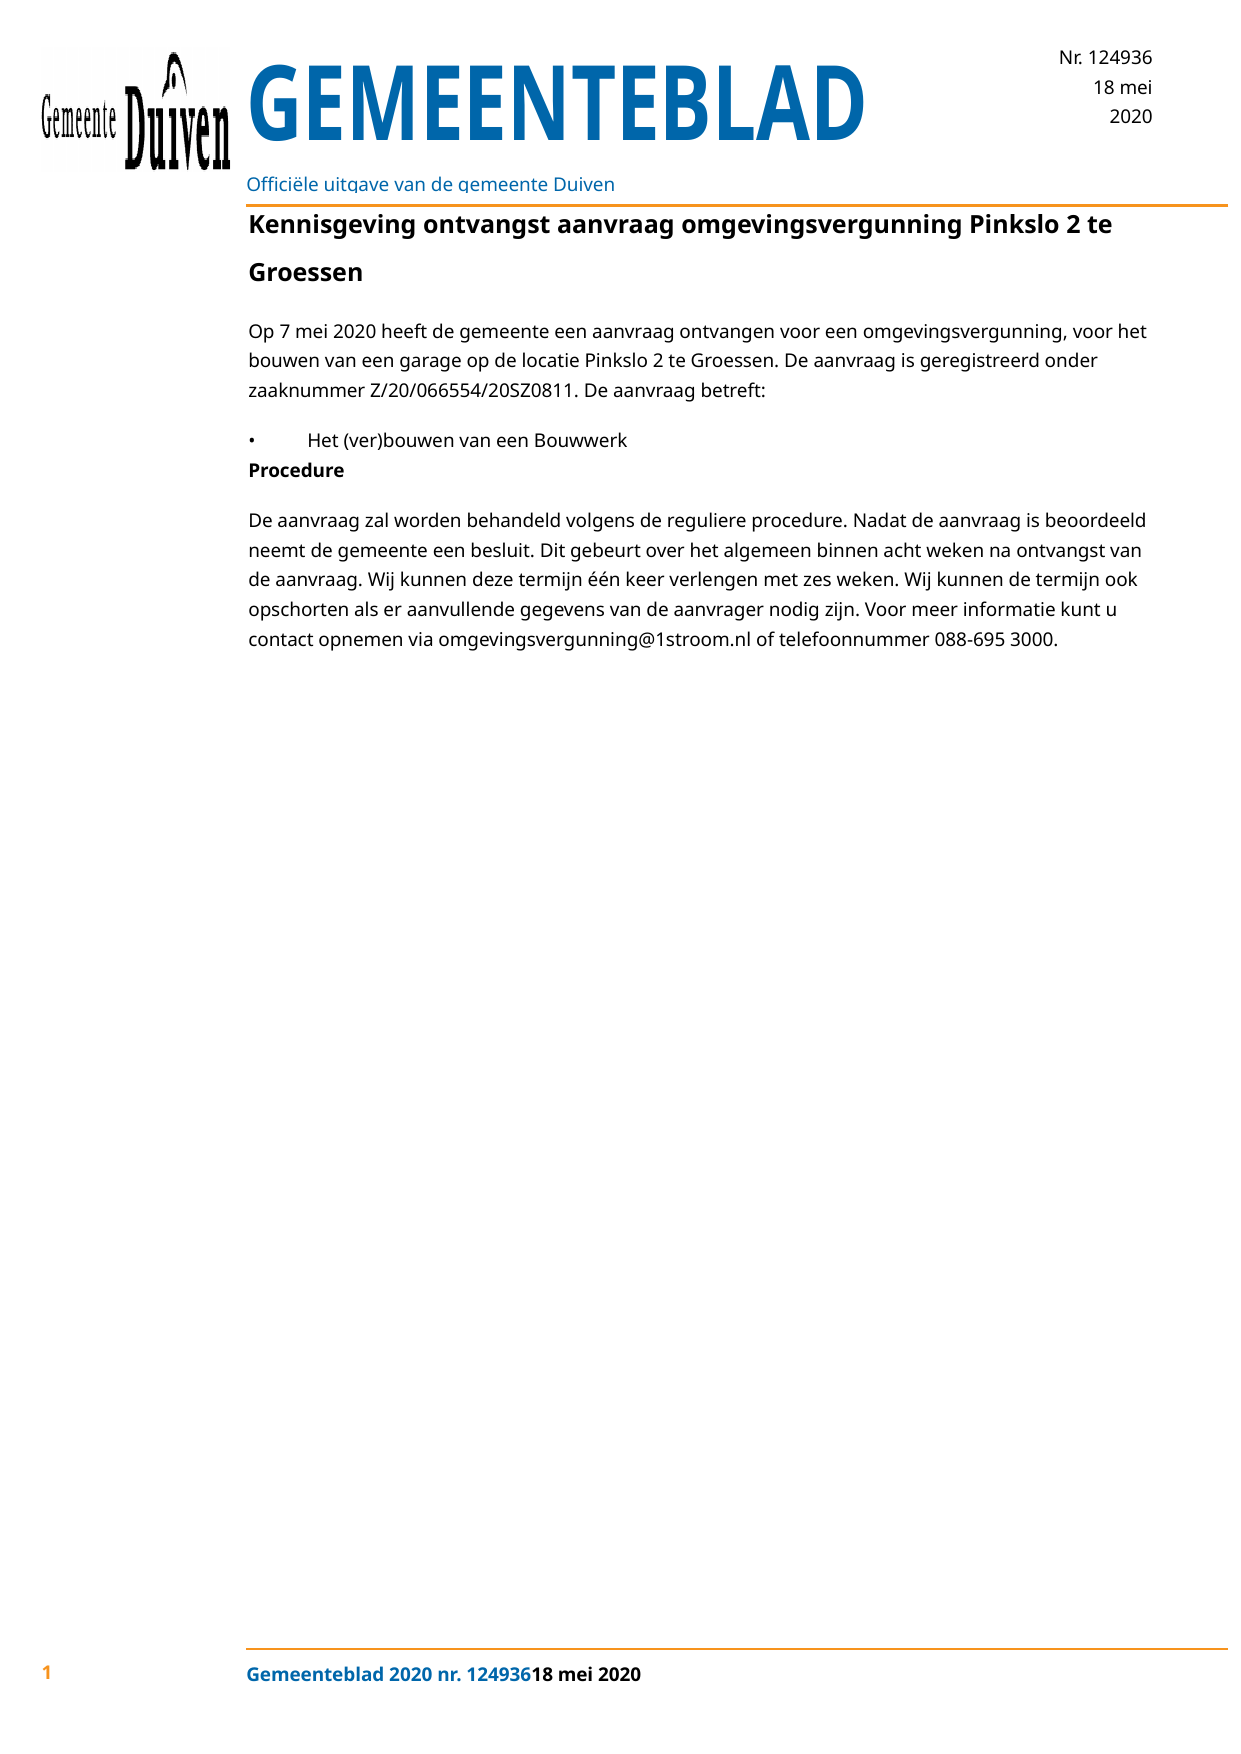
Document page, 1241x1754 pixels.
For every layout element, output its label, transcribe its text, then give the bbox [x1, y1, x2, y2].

picture [41, 47, 231, 172]
text De aanvraag zal worden behandeld volgens de reguliere procedure. Nadat de aanvraag is beoordeeld neemt de gemeente een besluit. Dit gebeurt over het algemeen binnen acht weken na ontvangst van de aanvraag. Wij kunnen deze termijn één keer verlengen met zes weken. Wij kunnen de termijn ook opschorten als er aanvullende gegevens van de aanvrager nodig zijn. Voor meer informatie kunt u contact opnemen via omgevingsvergunning@1stroom.nl of telefoonnummer 088-695 3000. [248, 507, 1152, 652]
list Het (ver)bouwen van een Bouwwerk [248, 427, 1152, 453]
text Kennisgeving ontvangst aanvraag omgevingsvergunning Pinkslo 2 te Groessen [248, 207, 1152, 288]
text Op 7 mei 2020 heeft de gemeente een aanvraag ontvangen voor een omgevingsvergunning, voor het bouwen van een garage op de locatie Pinkslo 2 te Groessen. De aanvraag is geregistreerd onder zaaknummer Z/20/066554/20SZ0811. De aanvraag betreft: [248, 318, 1152, 403]
text Procedure [248, 457, 1152, 483]
